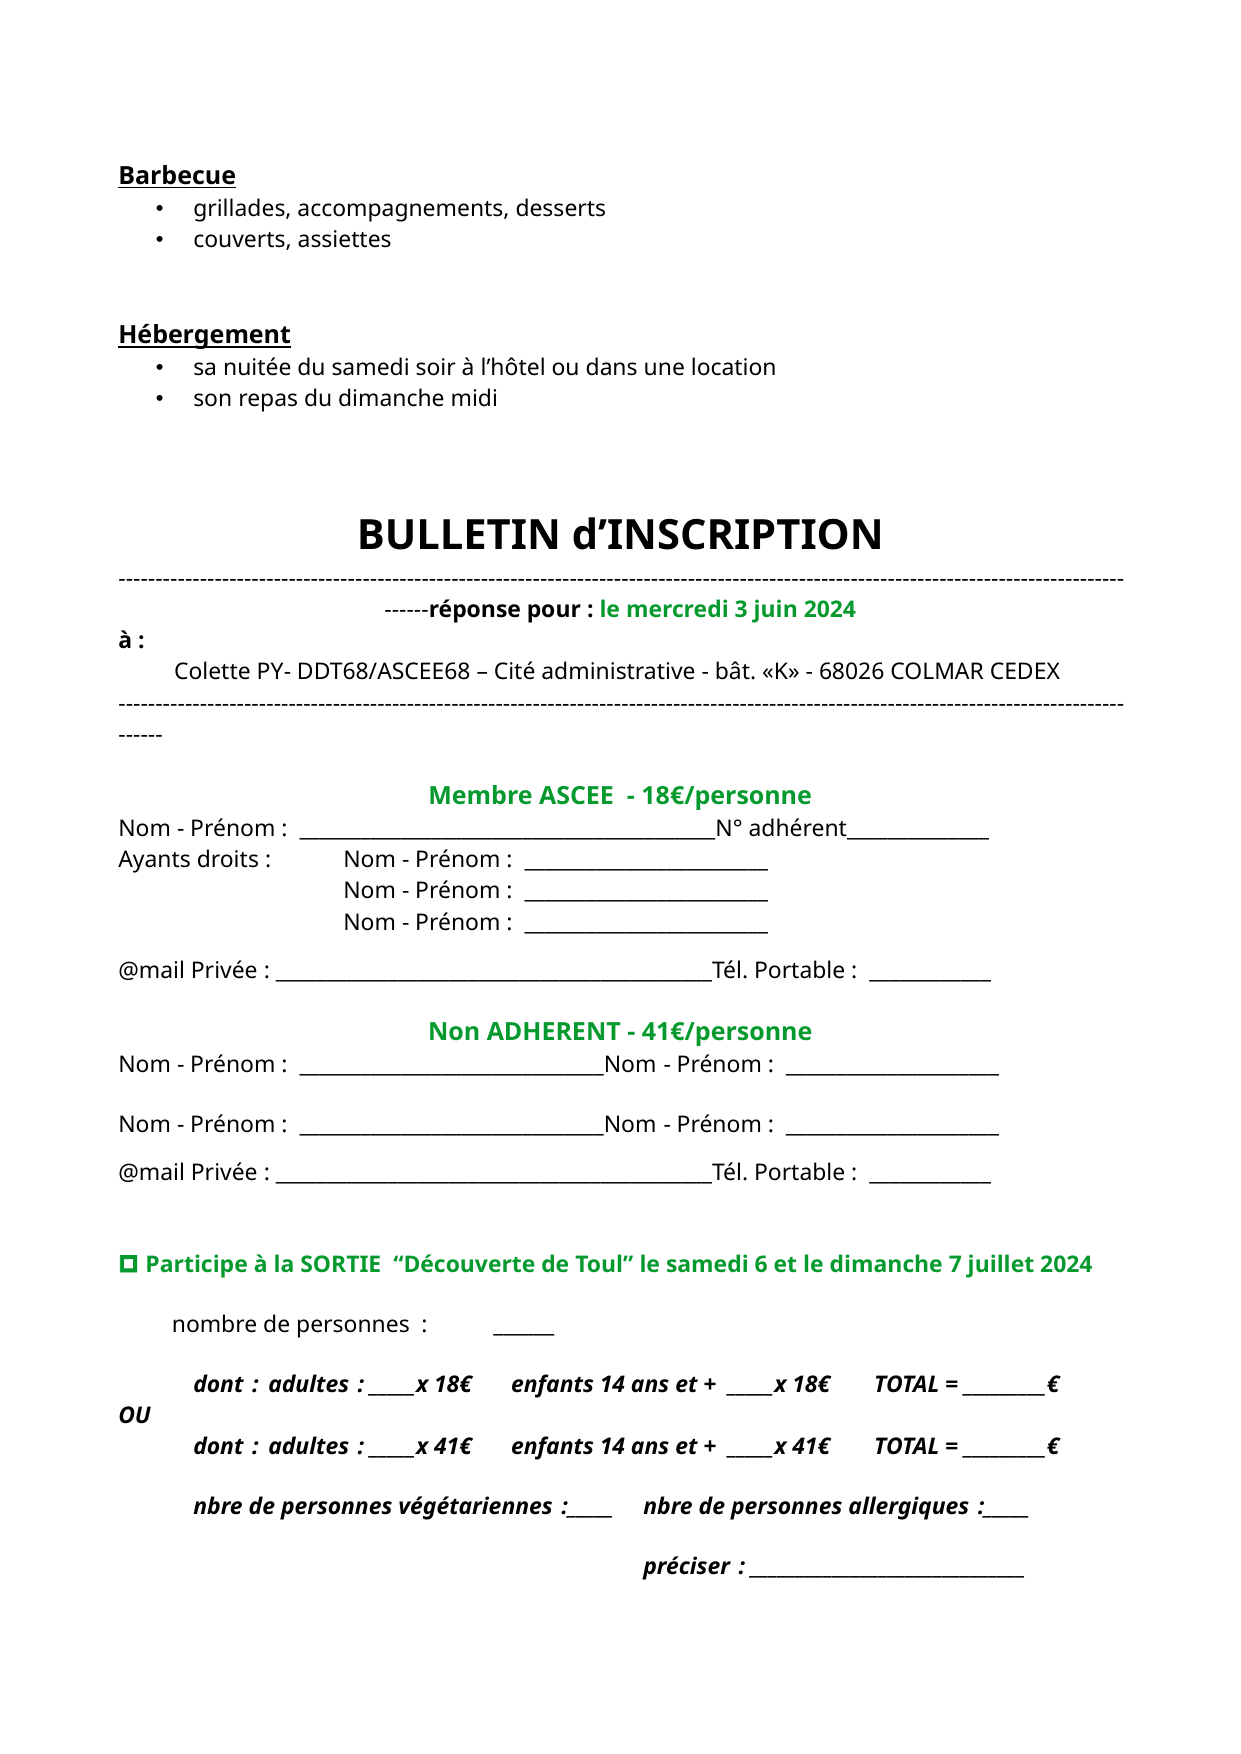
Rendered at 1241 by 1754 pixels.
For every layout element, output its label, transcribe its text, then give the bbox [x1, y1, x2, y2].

text OU [118, 1399, 1122, 1430]
text @mail Privée : ___________________________________________Tél. Portable : ____________ [118, 954, 1122, 985]
text Nom ‑ Prénom : ______________________________Nom ‑ Prénom : _____________________ [118, 1108, 1122, 1139]
text dont : adultes : _____x 41€ enfants 14 ans et + _____x 41€ TOTAL = _________€ [118, 1430, 1122, 1461]
list couverts, assiettes [156, 223, 1122, 254]
list son repas du dimanche midi [156, 382, 1122, 413]
list sa nuitée du samedi soir à l’hôtel ou dans une location [156, 351, 1122, 382]
text à : [118, 624, 1122, 655]
text ‑‑‑‑‑‑‑‑‑‑‑‑‑‑‑‑‑‑‑‑‑‑‑‑‑‑‑‑‑‑‑‑‑‑‑‑‑‑‑‑‑‑‑‑‑‑‑‑‑‑‑‑‑‑‑‑‑‑‑‑‑‑‑‑‑‑‑‑‑‑‑‑‑‑‑‑‑‑‑‑‑‑‑‑‑‑‑‑‑‑‑‑‑‑‑‑‑‑‑‑‑‑‑‑‑‑‑‑‑‑‑‑‑‑‑‑‑‑‑‑‑‑‑‑‑‑‑‑‑‑‑‑‑‑‑‑‑‑‑‑‑‑ [118, 686, 1122, 749]
text @mail Privée : ___________________________________________Tél. Portable : ____________ [118, 1156, 1122, 1187]
text Hébergement [118, 317, 1122, 351]
text Membre ASCEE - 18€/personne [118, 778, 1122, 812]
text Nom ‑ Prénom : ________________________ [118, 874, 1122, 906]
text Nom ‑ Prénom : ________________________ [118, 906, 1122, 937]
text Barbecue [118, 158, 1122, 192]
list grillades, accompagnements, desserts [156, 192, 1122, 223]
text p Participe à la SORTIE “Découverte de Toul” le samedi 6 et le dimanche 7 juillet 2024 [118, 1247, 1122, 1279]
text dont : adultes : _____x 18€ enfants 14 ans et + _____x 18€ TOTAL = _________€ [118, 1367, 1122, 1399]
text préciser : ______________________________ [118, 1550, 1122, 1581]
text Nom ‑ Prénom : ______________________________Nom ‑ Prénom : _____________________ [118, 1048, 1122, 1079]
text Ayants droits : Nom ‑ Prénom : ________________________ [118, 843, 1122, 874]
text nbre de personnes végétariennes : _____ nbre de personnes allergiques :_____ [118, 1490, 1122, 1521]
text Nom ‑ Prénom : _________________________________________N° adhérent______________ [118, 812, 1122, 843]
text nombre de personnes : ______ [118, 1307, 1122, 1339]
text ‑‑‑‑‑‑‑‑‑‑‑‑‑‑‑‑‑‑‑‑‑‑‑‑‑‑‑‑‑‑‑‑‑‑‑‑‑‑‑‑‑‑‑‑‑‑‑‑‑‑‑‑‑‑‑‑‑‑‑‑‑‑‑‑‑‑‑‑‑‑‑‑‑‑‑‑‑‑‑‑‑‑‑‑‑‑‑‑‑‑‑‑‑‑‑‑‑‑‑‑‑‑‑‑‑‑‑‑‑‑‑‑‑‑‑‑‑‑‑‑‑‑‑‑‑‑‑‑‑‑‑‑‑‑‑‑‑‑‑‑‑‑réponse pour : le mercredi 3 juin 2024 [118, 561, 1122, 624]
text BULLETIN d’INSCRIPTION [118, 505, 1122, 561]
text Colette PY‑ DDT68/ASCEE68 – Cité administrative - bât. «K» - 68026 COLMAR CEDEX [118, 655, 1122, 686]
text Non ADHERENT - 41€/personne [118, 1014, 1122, 1048]
